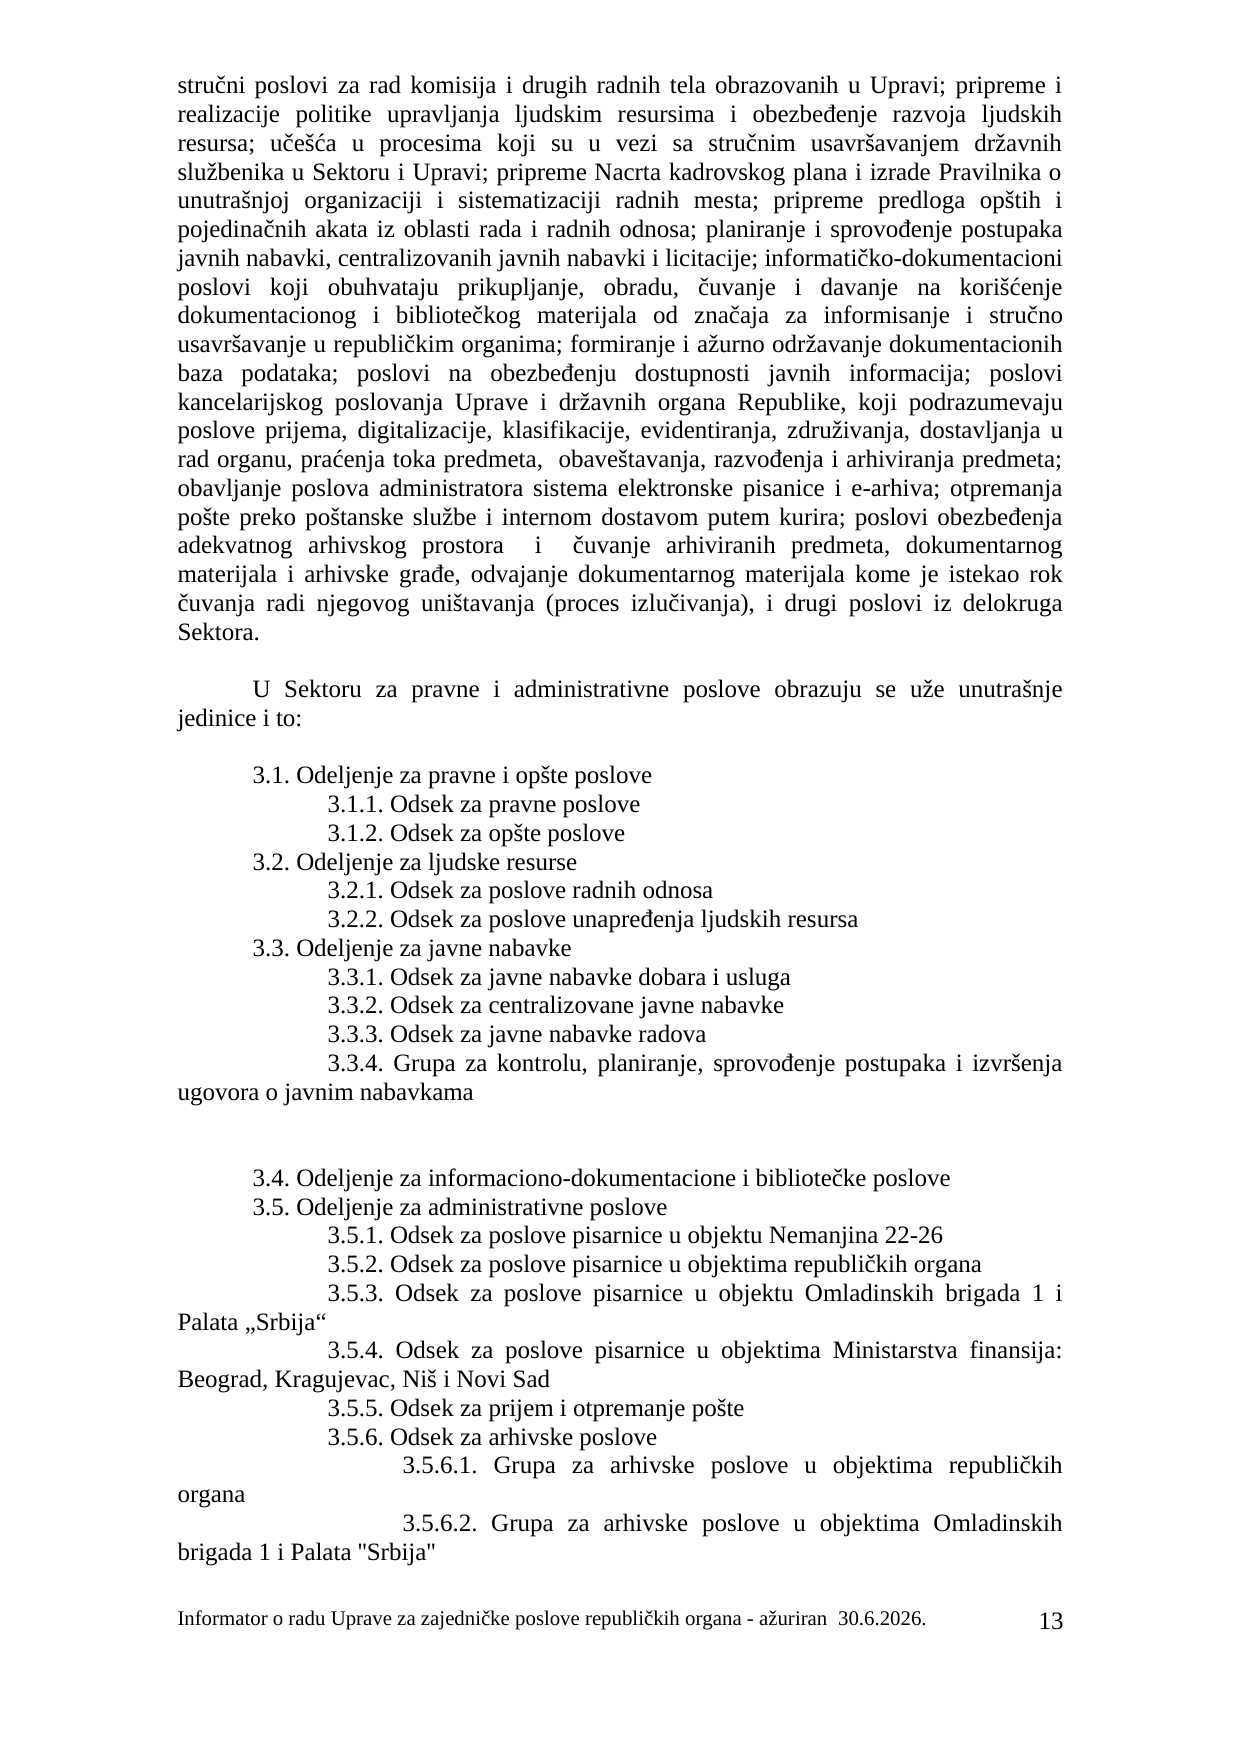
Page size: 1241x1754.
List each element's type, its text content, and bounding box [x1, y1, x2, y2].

subtitle 3.1.1. Odsek za pravne poslove [177, 789, 1063, 818]
subtitle 3.3.3. Odsek za javne nabavke radova [177, 1019, 1063, 1048]
subtitle 3.5.6.1. Grupa za arhivske poslove u objektima republičkih organa [177, 1450, 1063, 1508]
subtitle 3.5.6.2. Grupa za arhivske poslove u objektima Omladinskih brigada 1 i Palata ''Srbija'' [177, 1508, 1063, 1565]
subtitle 3.5.2. Odsek za poslove pisarnice u objektima republičkih organa [177, 1249, 1063, 1278]
subtitle 3.5. Odeljenje za administrativne poslove [177, 1192, 1063, 1220]
subtitle 3.1.2. Odsek za opšte poslove [177, 818, 1063, 847]
subtitle 3.5.4. Odsek za poslove pisarnice u objektima Ministarstva finansija: Beograd, Kragujevac, Niš i Novi Sad [177, 1335, 1063, 1393]
subtitle 3.5.5. Odsek za prijem i otpremanje pošte [177, 1393, 1063, 1422]
subtitle 3.1. Odeljenje za pravne i opšte poslove [177, 760, 1063, 789]
subtitle stručni poslovi za rad komisija i drugih radnih tela obrazovanih u Upravi; pripreme i realizacije politike upravljanja ljudskim resursima i obezbeđenje razvoja ljudskih resursa; učešća u procesima koji su u vezi sa stručnim usavršavanjem državnih službenika u Sektoru i Upravi; pripreme Nacrta kadrovskog plana i izrade Pravilnika o unutrašnjoj organizaciji i sistematizaciji radnih mesta; pripreme predloga opštih i pojedinačnih akata iz oblasti rada i radnih odnosa; planiranje i sprovođenje postupaka javnih nabavki, centralizovanih javnih nabavki i licitacije; informatičko-dokumentacioni poslovi koji obuhvataju prikupljanje, obradu, čuvanje i davanje na korišćenje dokumentacionog i bibliotečkog materijala od značaja za informisanje i stručno usavršavanje u republičkim organima; formiranje i ažurno održavanje dokumentacionih baza podataka; poslovi na obezbeđenju dostupnosti javnih informacija; poslovi kancelarijskog poslovanja Uprave i državnih organa Republike, koji podrazumevaju poslove prijema, digitalizacije, klasifikacije, evidentiranja, združivanja, dostavljanja u rad organu, praćenja toka predmeta, obaveštavanja, razvođenja i arhiviranja predmeta; obavljanje poslova administratora sistema elektronske pisanice i e-arhiva; otpremanja pošte preko poštanske službe i internom dostavom putem kurira; poslovi obezbeđenja adekvatnog arhivskog prostora i čuvanje arhiviranih predmeta, dokumentarnog materijala i arhivske građe, odvajanje dokumentarnog materijala kome je istekao rok čuvanja radi njegovog uništavanja (proces izlučivanja), i drugi poslovi iz delokruga Sektora. [177, 70, 1063, 645]
subtitle 3.4. Odeljenje za informaciono-dokumentacione i bibliotečke poslove [177, 1163, 1063, 1192]
subtitle U Sektoru za pravne i administrativne poslove obrazuju se uže unutrašnje jedinice i to: [177, 674, 1063, 732]
subtitle 3.2.2. Odsek za poslove unapređenja ljudskih resursa [177, 904, 1063, 933]
subtitle 3.5.3. Odsek za poslove pisarnice u objektu Omladinskih brigada 1 i Palata „Srbija“ [177, 1278, 1063, 1335]
subtitle 3.3.1. Odsek za javne nabavke dobara i usluga [177, 962, 1063, 990]
subtitle 3.5.6. Odsek za arhivske poslove [177, 1422, 1063, 1450]
subtitle 3.2.1. Odsek za poslove radnih odnosa [177, 875, 1063, 904]
subtitle 3.3.2. Odsek za centralizovane javne nabavke [177, 990, 1063, 1019]
subtitle 3.5.1. Odsek za poslove pisarnice u objektu Nemanjina 22-26 [177, 1220, 1063, 1249]
subtitle 3.2. Odeljenje za ljudske resurse [177, 847, 1063, 875]
subtitle 3.3. Odeljenje za javne nabavke [177, 933, 1063, 962]
subtitle 3.3.4. Grupa za kontrolu, planiranje, sprovođenje postupaka i izvršenja ugovora o javnim nabavkama [177, 1048, 1063, 1105]
